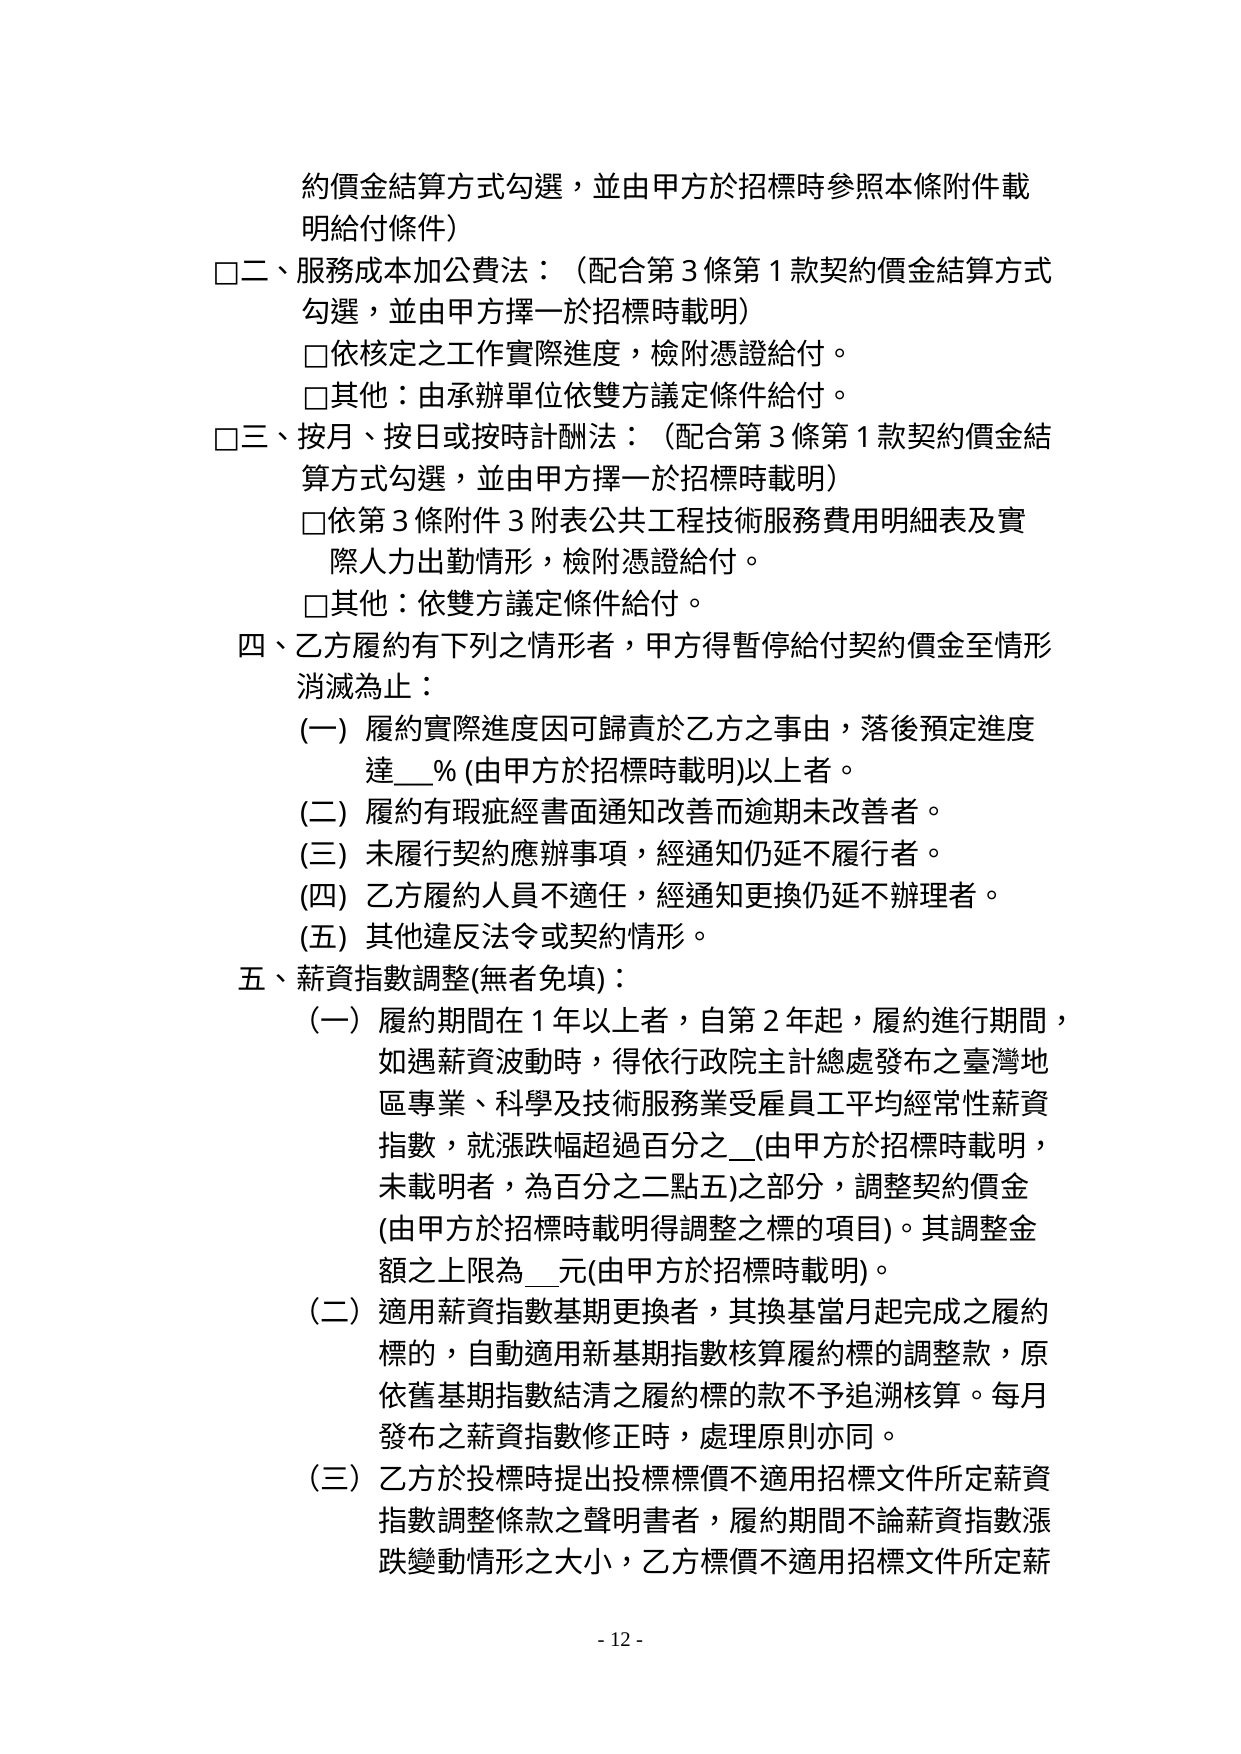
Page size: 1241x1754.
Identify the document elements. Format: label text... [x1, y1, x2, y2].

list 履約有瑕疵經書面通知改善而逾期未改善者。 [300, 789, 1053, 831]
text □其他：依雙方議定條件給付。 [244, 581, 1053, 623]
list 其他違反法令或契約情形。 [300, 914, 1053, 956]
list 履約期間在1年以上者，自第2年起，履約進行期間，如遇薪資波動時，得依行政院主計總處發布之臺灣地區專業、科學及技術服務業受雇員工平均經常性薪資指數，就漲跌幅超過百分之 (由甲方於招標時載明，未載明者，為百分之二點五)之部分，調整契約價金 (由甲方於招標時載明得調整之標的項目)。其調整金額之上限為 元(由甲方於招標時載明)。 [291, 998, 1053, 1289]
text 約價金結算方式勾選，並由甲方於招標時參照本條附件載明給付條件） [212, 164, 1053, 248]
text □三、按月、按日或按時計酬法：（配合第3條第1款契約價金結算方式勾選，並由甲方擇一於招標時載明） [212, 414, 1053, 498]
list 適用薪資指數基期更換者，其換基當月起完成之履約標的，自動適用新基期指數核算履約標的調整款，原依舊基期指數結清之履約標的款不予追溯核算。每月發布之薪資指數修正時，處理原則亦同。 [291, 1289, 1053, 1456]
text □依第3條附件3附表公共工程技術服務費用明細表及實際人力出勤情形，檢附憑證給付。 [300, 498, 1053, 581]
text □二、服務成本加公費法：（配合第3條第1款契約價金結算方式勾選，並由甲方擇一於招標時載明） [212, 248, 1053, 331]
text □依核定之工作實際進度，檢附憑證給付。 [244, 331, 1053, 373]
text □其他：由承辦單位依雙方議定條件給付。 [244, 373, 1053, 414]
list 乙方於投標時提出投標標價不適用招標文件所定薪資指數調整條款之聲明書者，履約期間不論薪資指數漲跌變動情形之大小，乙方標價不適用招標文件所定薪資指數調整條款，指數上漲時不依薪資指數調整金額；指數下跌時，甲方亦不依薪資指數扣減其薪資調整金額；行政院如有訂頒薪資指數調整措施，亦不適用。 [291, 1456, 1053, 1581]
text 四、乙方履約有下列之情形者，甲方得暫停給付契約價金至情形消滅為止： [237, 623, 1053, 706]
list 未履行契約應辦事項，經通知仍延不履行者。 [300, 831, 1053, 873]
list 乙方履約人員不適任，經通知更換仍延不辦理者。 [300, 873, 1053, 914]
text 五、薪資指數調整(無者免填)： [237, 956, 1053, 998]
list 履約實際進度因可歸責於乙方之事由，落後預定進度達___% (由甲方於招標時載明)以上者。 [300, 706, 1053, 789]
